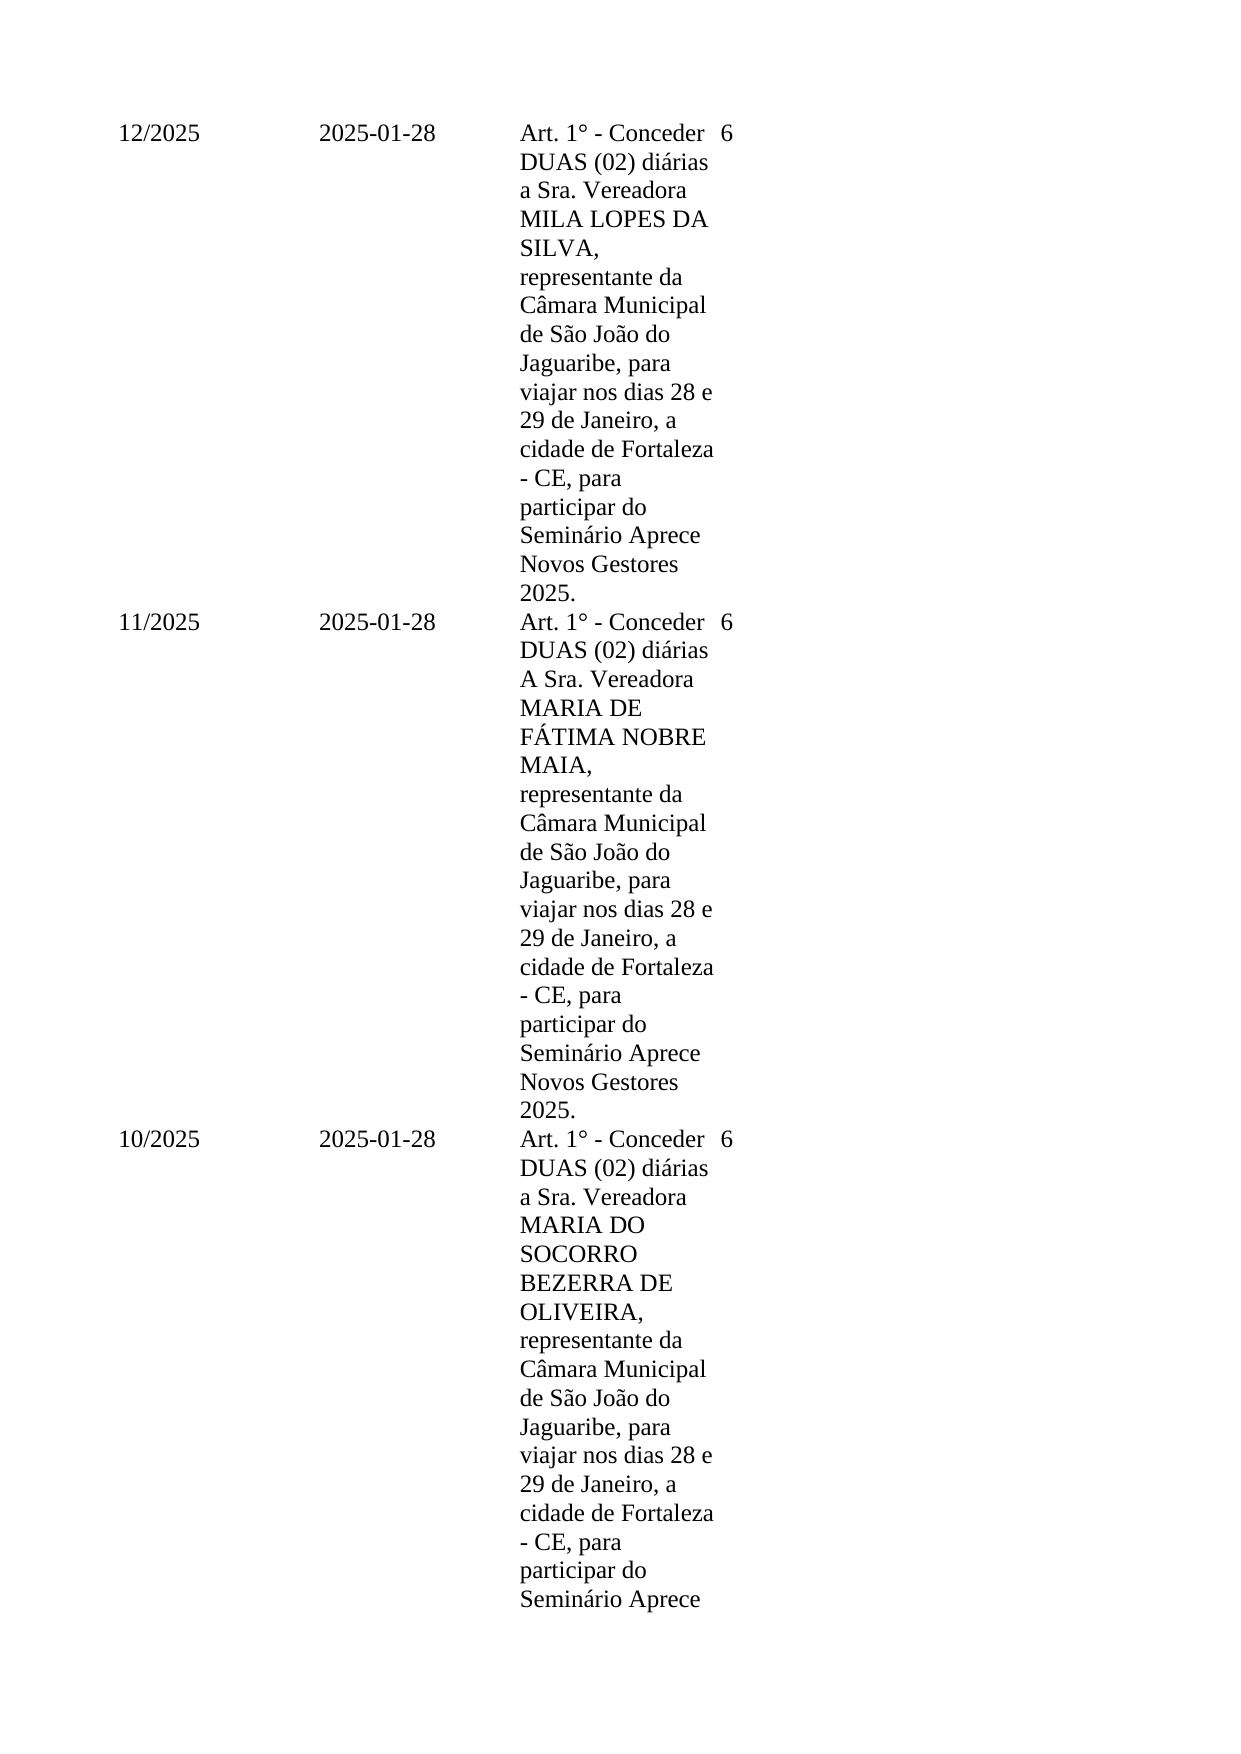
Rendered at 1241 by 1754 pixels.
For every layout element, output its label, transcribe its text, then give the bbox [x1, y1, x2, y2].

table_cell Art. 1° - Conceder DUAS (02) diárias a Sra. Vereadora MARIA DO SOCORRO BEZERRA DE OLIVEIRA, representante da Câmara Municipal de São João do Jaguaribe, para viajar nos dias 28 e 29 de Janeiro, a cidade de Fortaleza - CE, para participar do Seminário Aprece [520, 1124, 720, 1613]
table_cell 6 [720, 607, 921, 1124]
table_cell Art. 1° - Conceder DUAS (02) diárias a Sra. Vereadora MILA LOPES DA SILVA, representante da Câmara Municipal de São João do Jaguaribe, para viajar nos dias 28 e 29 de Janeiro, a cidade de Fortaleza - CE, para participar do Seminário Aprece Novos Gestores 2025. [520, 118, 720, 607]
table_cell Art. 1° - Conceder DUAS (02) diárias A Sra. Vereadora MARIA DE FÁTIMA NOBRE MAIA, representante da Câmara Municipal de São João do Jaguaribe, para viajar nos dias 28 e 29 de Janeiro, a cidade de Fortaleza - CE, para participar do Seminário Aprece Novos Gestores 2025. [520, 607, 720, 1124]
table_cell 12/2025 [118, 118, 319, 607]
table_cell 2025-01-28 [319, 118, 519, 607]
table_cell 10/2025 [118, 1124, 319, 1613]
table_cell 6 [720, 1124, 921, 1613]
table_cell 11/2025 [118, 607, 319, 1124]
table_cell 6 [720, 118, 921, 607]
table_cell [921, 607, 1122, 1124]
table_cell [921, 118, 1122, 607]
table_cell 2025-01-28 [319, 607, 519, 1124]
table_cell [921, 1124, 1122, 1613]
table_cell 2025-01-28 [319, 1124, 519, 1613]
